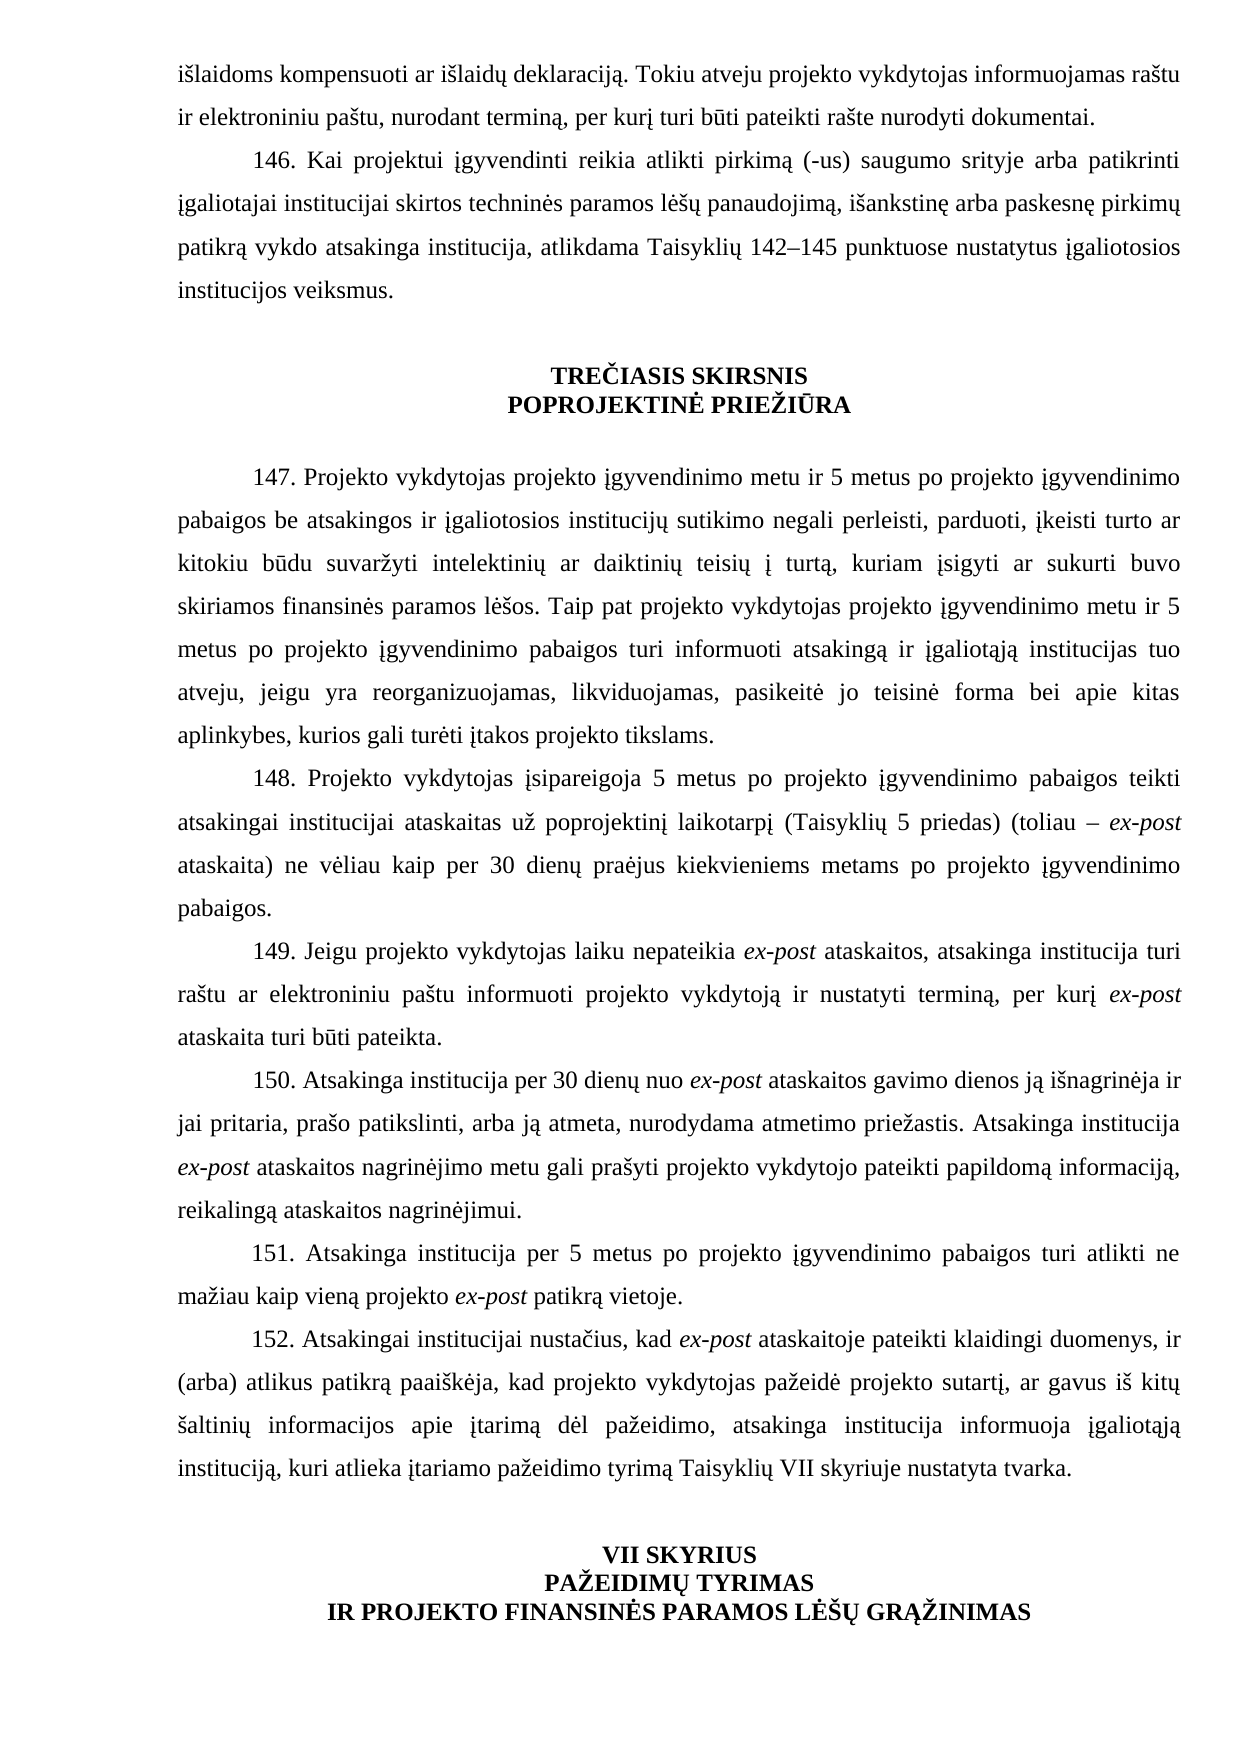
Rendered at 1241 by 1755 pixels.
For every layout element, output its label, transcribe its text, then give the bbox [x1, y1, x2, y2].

text PAŽEIDIMŲ TYRIMAS [177, 1568, 1181, 1597]
text POPROJEKTINĖ PRIEŽIŪRA [177, 390, 1181, 418]
text išlaidoms kompensuoti ar išlaidų deklaraciją. Tokiu atveju projekto vykdytojas informuojamas raštu ir elektroniniu paštu, nurodant terminą, per kurį turi būti pateikti rašte nurodyti dokumentai. [177, 59, 1181, 131]
text 148. Projekto vykdytojas įsipareigoja 5 metus po projekto įgyvendinimo pabaigos teikti atsakingai institucijai ataskaitas už poprojektinį laikotarpį (Taisyklių 5 priedas) (toliau – ex-post ataskaita) ne vėliau kaip per 30 dienų praėjus kiekvieniems metams po projekto įgyvendinimo pabaigos. [177, 763, 1181, 922]
text VII SKYRIUS [177, 1540, 1181, 1568]
text 152. Atsakingai institucijai nustačius, kad ex-post ataskaitoje pateikti klaidingi duomenys, ir (arba) atlikus patikrą paaiškėja, kad projekto vykdytojas pažeidė projekto sutartį, ar gavus iš kitų šaltinių informacijos apie įtarimą dėl pažeidimo, atsakinga institucija informuoja įgaliotąją instituciją, kuri atlieka įtariamo pažeidimo tyrimą Taisyklių VII skyriuje nustatyta tvarka. [177, 1324, 1181, 1482]
text 147. Projekto vykdytojas projekto įgyvendinimo metu ir 5 metus po projekto įgyvendinimo pabaigos be atsakingos ir įgaliotosios institucijų sutikimo negali perleisti, parduoti, įkeisti turto ar kitokiu būdu suvaržyti intelektinių ar daiktinių teisių į turtą, kuriam įsigyti ar sukurti buvo skiriamos finansinės paramos lėšos. Taip pat projekto vykdytojas projekto įgyvendinimo metu ir 5 metus po projekto įgyvendinimo pabaigos turi informuoti atsakingą ir įgaliotąją institucijas tuo atveju, jeigu yra reorganizuojamas, likviduojamas, pasikeitė jo teisinė forma bei apie kitas aplinkybes, kurios gali turėti įtakos projekto tikslams. [177, 462, 1181, 749]
text 150. Atsakinga institucija per 30 dienų nuo ex-post ataskaitos gavimo dienos ją išnagrinėja ir jai pritaria, prašo patikslinti, arba ją atmeta, nurodydama atmetimo priežastis. Atsakinga institucija ex-post ataskaitos nagrinėjimo metu gali prašyti projekto vykdytojo pateikti papildomą informaciją, reikalingą ataskaitos nagrinėjimui. [177, 1065, 1181, 1223]
text 151. Atsakinga institucija per 5 metus po projekto įgyvendinimo pabaigos turi atlikti ne mažiau kaip vieną projekto ex-post patikrą vietoje. [177, 1238, 1181, 1310]
text 149. Jeigu projekto vykdytojas laiku nepateikia ex-post ataskaitos, atsakinga institucija turi raštu ar elektroniniu paštu informuoti projekto vykdytoją ir nustatyti terminą, per kurį ex-post ataskaita turi būti pateikta. [177, 936, 1181, 1051]
text 146. Kai projektui įgyvendinti reikia atlikti pirkimą (-us) saugumo srityje arba patikrinti įgaliotajai institucijai skirtos techninės paramos lėšų panaudojimą, išankstinę arba paskesnę pirkimų patikrą vykdo atsakinga institucija, atlikdama Taisyklių 142–145 punktuose nustatytus įgaliotosios institucijos veiksmus. [177, 145, 1181, 303]
text TREČIASIS SKIRSNIS [177, 361, 1181, 390]
text IR PROJEKTO FINANSINĖS PARAMOS LĖŠŲ GRĄŽINIMAS [177, 1597, 1181, 1626]
